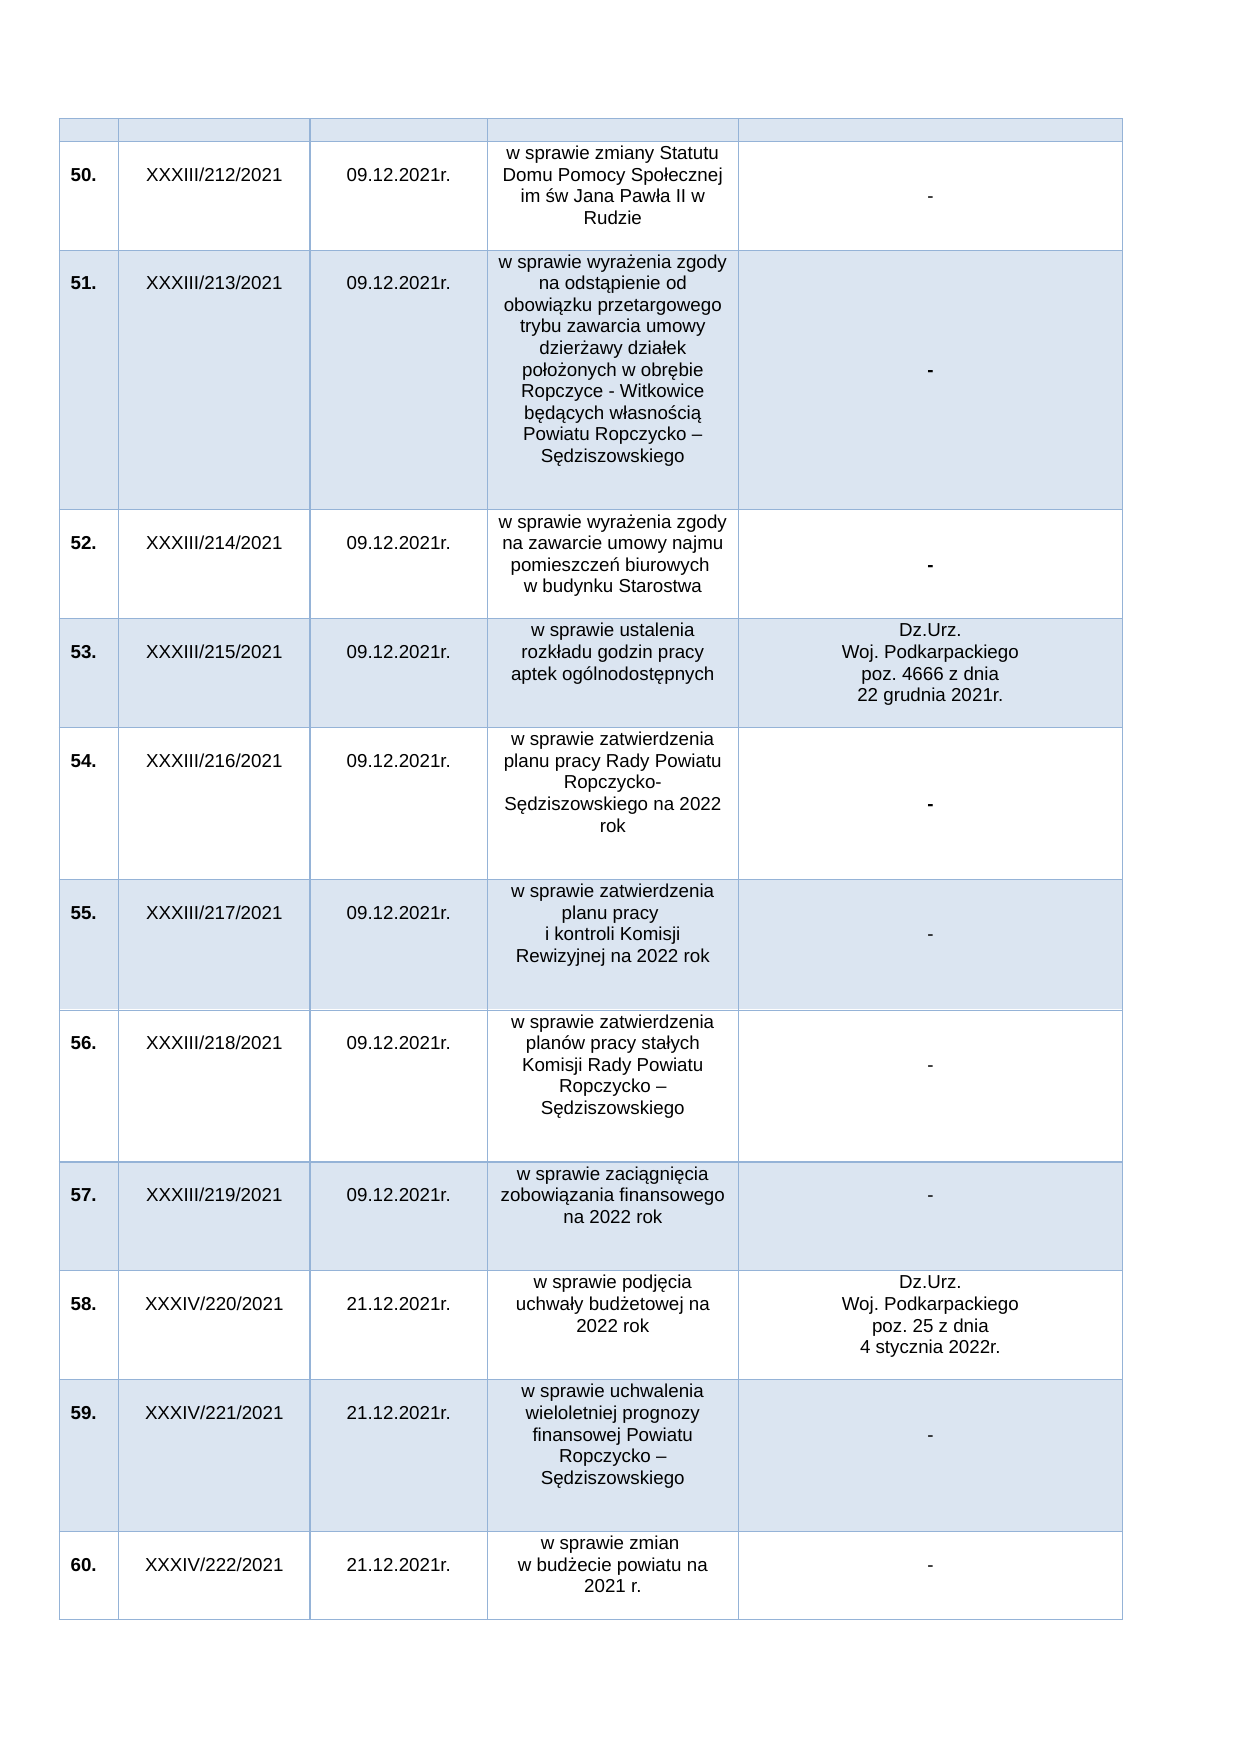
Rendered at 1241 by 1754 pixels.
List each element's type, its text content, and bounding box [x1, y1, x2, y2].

table_cell 09.12.2021r. [311, 1011, 487, 1161]
table_cell 52. [60, 510, 118, 618]
table_cell 09.12.2021r. [311, 251, 487, 509]
table_cell XXXIV/221/2021 [119, 1380, 309, 1531]
table_cell w sprawie zmiany Statutu Domu Pomocy Społecznej im św Jana Pawła II w Rudzie [488, 142, 738, 249]
table_cell 56. [60, 1011, 118, 1161]
table_cell 21.12.2021r. [311, 1271, 487, 1379]
table_cell 21.12.2021r. [311, 1380, 487, 1531]
table_cell XXXIII/219/2021 [119, 1163, 309, 1270]
table_cell w sprawie zaciągnięcia zobowiązania finansowego na 2022 rok [488, 1163, 738, 1270]
table_cell [119, 119, 309, 141]
table_cell 54. [60, 728, 118, 879]
table_cell - [739, 1163, 1122, 1270]
table_cell - [739, 119, 1122, 141]
table_cell 21.12.2021r. [311, 1532, 487, 1618]
table_cell XXXIII/213/2021 [119, 251, 309, 509]
table_cell w sprawie zatwierdzenia planu pracy i kontroli Komisji Rewizyjnej na 2022 rok [488, 880, 738, 1009]
table_cell 59. [60, 1380, 118, 1531]
table_cell 53. [60, 619, 118, 727]
table_cell XXXIV/222/2021 [119, 1532, 309, 1618]
table_cell - [739, 510, 1122, 618]
table_cell [311, 119, 487, 141]
table_cell [60, 119, 118, 141]
table_cell 09.12.2021r. [311, 880, 487, 1009]
table_cell w sprawie podjęcia uchwały budżetowej na 2022 rok [488, 1271, 738, 1379]
table_cell Dz.Urz. Woj. Podkarpackiego poz. 4666 z dnia 22 grudnia 2021r. [739, 619, 1122, 727]
table_cell XXXIII/217/2021 [119, 880, 309, 1009]
table_cell 09.12.2021r. [311, 619, 487, 727]
table_cell w sprawie zatwierdzenia planów pracy stałych Komisji Rady Powiatu Ropczycko – Sędziszowskiego [488, 1011, 738, 1161]
table_cell 50. [60, 142, 118, 249]
table_cell 55. [60, 880, 118, 1009]
table_cell XXXIII/218/2021 [119, 1011, 309, 1161]
table_cell Dz.Urz. Woj. Podkarpackiego poz. 25 z dnia 4 stycznia 2022r. [739, 1271, 1122, 1379]
table_cell 58. [60, 1271, 118, 1379]
table_cell - [739, 1532, 1122, 1618]
table_cell w sprawie ustalenia rozkładu godzin pracy aptek ogólnodostępnych [488, 619, 738, 727]
table_cell w sprawie uchwalenia wieloletniej prognozy finansowej Powiatu Ropczycko – Sędziszowskiego [488, 1380, 738, 1531]
table_cell - [739, 142, 1122, 249]
table_cell - [739, 1011, 1122, 1161]
table_cell 60. [60, 1532, 118, 1618]
table_cell XXXIII/216/2021 [119, 728, 309, 879]
table_cell 09.12.2021r. [311, 1163, 487, 1270]
table_cell w sprawie zatwierdzenia planu pracy Rady Powiatu Ropczycko-Sędziszowskiego na 2022 rok [488, 728, 738, 879]
table_cell 51. [60, 251, 118, 509]
table_cell w sprawie zmian w budżecie powiatu na 2021 r. [488, 1532, 738, 1618]
table_cell 09.12.2021r. [311, 510, 487, 618]
table_cell XXXIII/214/2021 [119, 510, 309, 618]
table_cell - [739, 728, 1122, 879]
table_cell [488, 119, 738, 141]
table_cell 09.12.2021r. [311, 728, 487, 879]
table_cell XXXIV/220/2021 [119, 1271, 309, 1379]
table_cell w sprawie wyrażenia zgody na zawarcie umowy najmu pomieszczeń biurowych w budynku Starostwa [488, 510, 738, 618]
table_cell XXXIII/215/2021 [119, 619, 309, 727]
table_cell - [739, 251, 1122, 509]
table_cell - [739, 880, 1122, 1009]
table_cell 09.12.2021r. [311, 142, 487, 249]
table_cell XXXIII/212/2021 [119, 142, 309, 249]
table_cell - [739, 1380, 1122, 1531]
table_cell 57. [60, 1163, 118, 1270]
table_cell w sprawie wyrażenia zgody na odstąpienie od obowiązku przetargowego trybu zawarcia umowy dzierżawy działek położonych w obrębie Ropczyce - Witkowice będących własnością Powiatu Ropczycko – Sędziszowskiego [488, 251, 738, 509]
